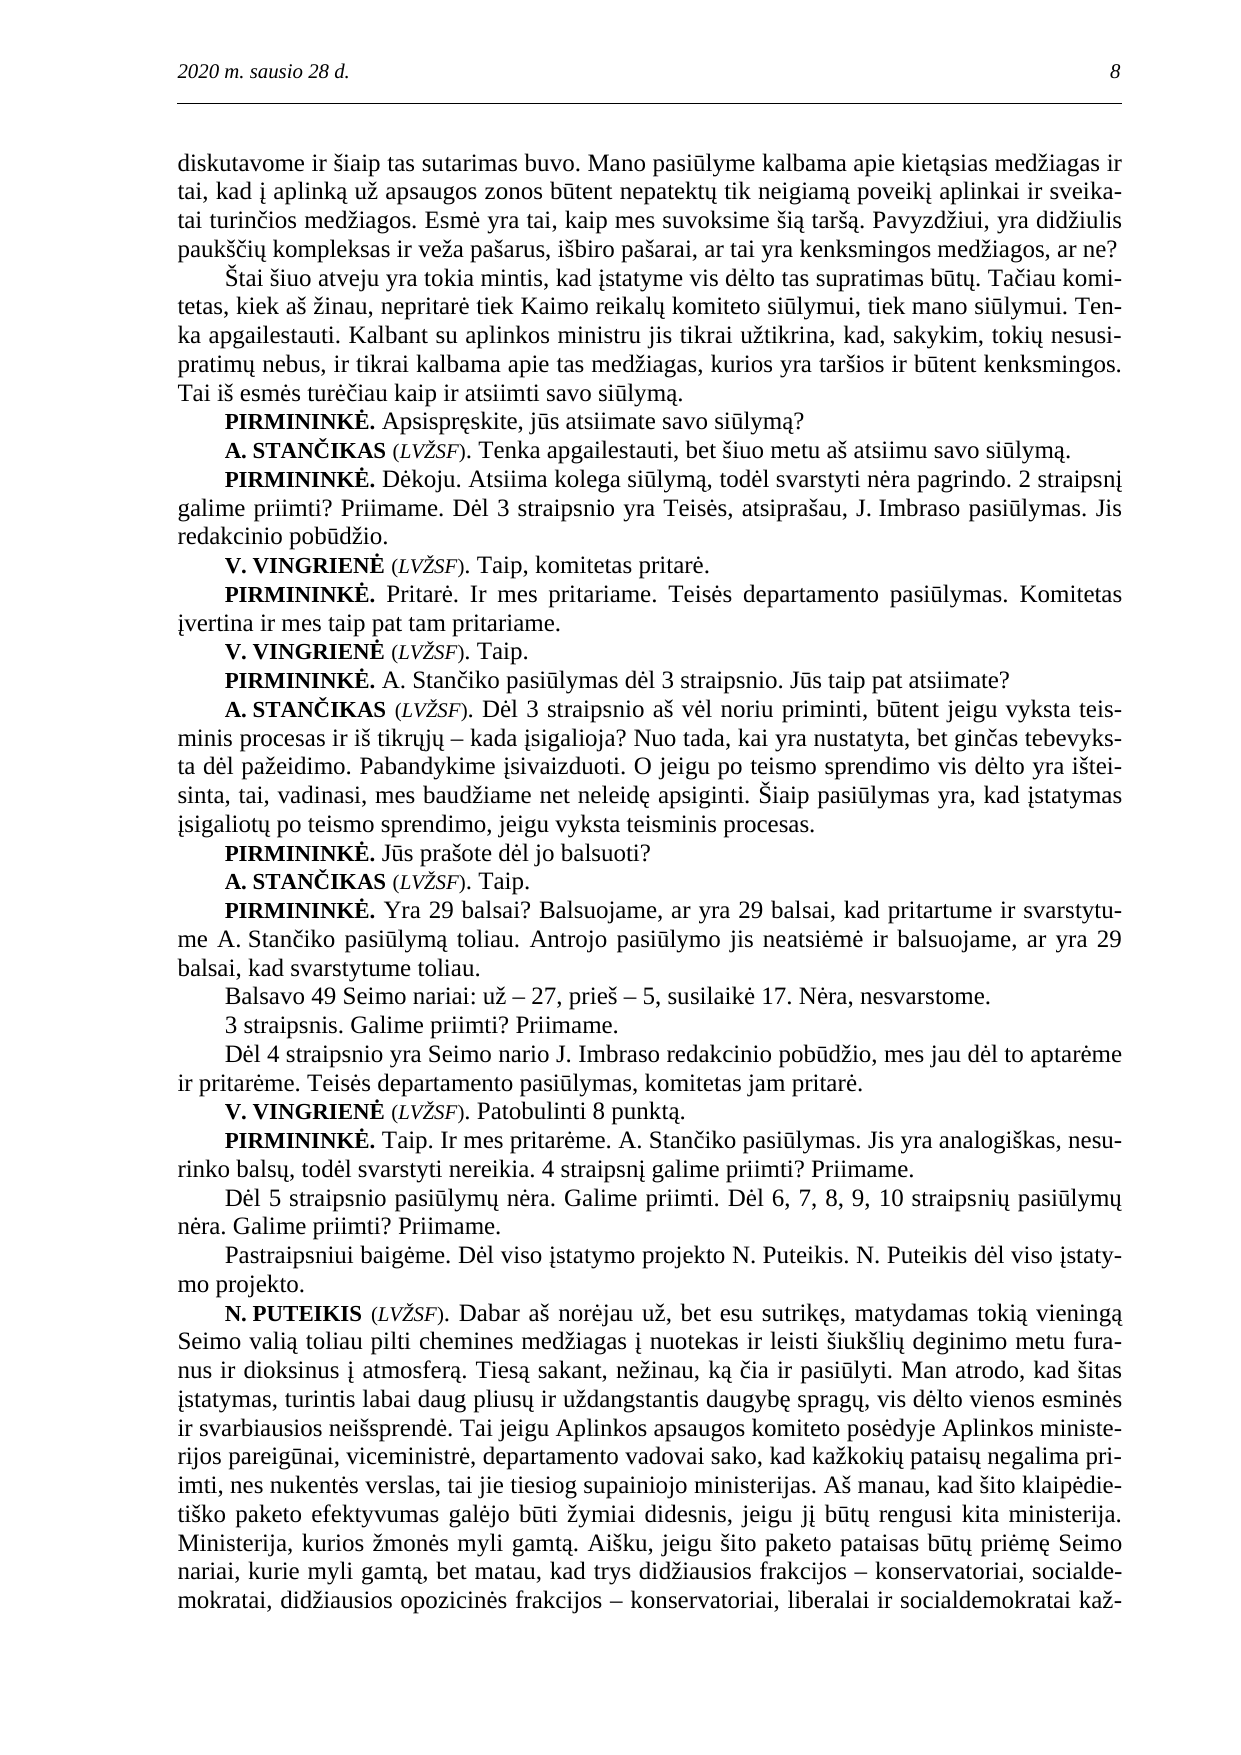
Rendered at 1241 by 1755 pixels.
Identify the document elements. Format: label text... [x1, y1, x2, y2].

text PIRMININKĖ. Ap­si­spręs­ki­te, jūs at­si­i­ma­te sa­vo siū­ly­mą? [177, 406, 1122, 435]
text A. STANČIKAS (LVŽSF). Taip. [177, 866, 1122, 895]
text 3 straips­nis. Ga­li­me pri­im­ti? Pri­ima­me. [177, 1010, 1122, 1039]
text dis­ku­ta­vo­me ir šiaip tas su­ta­ri­mas bu­vo. Ma­no pa­siū­ly­me kal­ba­ma apie kie­tą­sias me­džia­gas ir tai, kad į ap­lin­ką už ap­sau­gos zo­nos bū­tent ne­pa­tek­tų tik nei­gia­mą po­vei­kį ap­lin­kai ir svei­ka­tai tu­rin­čios me­džia­gos. Es­mė yra tai, kaip mes su­vok­si­me šią tar­šą. Pa­vyz­džiui, yra di­džiu­lis paukš­čių kom­plek­sas ir ve­ža pa­ša­rus, iš­bi­ro pa­ša­rai, ar tai yra kenks­min­gos me­džia­gos, ar ne? [177, 148, 1122, 263]
text V. VINGRIENĖ (LVŽSF). Pa­to­bu­lin­ti 8 punk­tą. [177, 1096, 1122, 1125]
text Bal­sa­vo 49 Sei­mo na­riai: už – 27, prieš – 5, su­si­lai­kė 17. Nė­ra, ne­svars­to­me. [177, 981, 1122, 1010]
text A. STANČIKAS (LVŽSF). Dėl 3 straips­nio aš vėl no­riu pri­min­ti, bū­tent jei­gu vyks­ta teis­mi­nis pro­ce­sas ir iš tik­rų­jų – ka­da įsi­ga­lio­ja? Nuo ta­da, kai yra nu­sta­ty­ta, bet gin­čas te­be­vyks­ta dėl pa­žei­di­mo. Pa­ban­dy­ki­me įsi­vaiz­duo­ti. O jei­gu po teis­mo spren­di­mo vis dėl­to yra iš­tei­sin­ta, tai, va­di­na­si, mes bau­džia­me net ne­lei­dę ap­si­gin­ti. Šiaip pa­siū­ly­mas yra, kad įsta­ty­mas įsi­ga­lio­tų po teis­mo spren­di­mo, jei­gu vyks­ta teis­mi­nis pro­ce­sas. [177, 694, 1122, 838]
text PIRMININKĖ. Dė­ko­ju. At­si­i­ma ko­le­ga siū­ly­mą, to­dėl svars­ty­ti nė­ra pa­grin­do. 2 straips­nį ga­li­me pri­im­ti? Pri­ima­me. Dėl 3 straips­nio yra Tei­sės, at­si­pra­šau, J. Imb­ra­so pa­siū­ly­mas. Jis re­dak­ci­nio po­bū­džio. [177, 464, 1122, 550]
text N. PUTEIKIS (LVŽSF). Da­bar aš no­rė­jau už, bet esu su­tri­kęs, ma­ty­da­mas to­kią vie­nin­gą Sei­mo va­lią to­liau pil­ti che­mi­nes me­džia­gas į nuo­te­kas ir leis­ti šiukš­lių de­gi­ni­mo me­tu fu­ra­nus ir diok­si­nus į at­mo­sfe­rą. Tie­są sa­kant, ne­ži­nau, ką čia ir pa­siū­ly­ti. Man at­ro­do, kad ši­tas įsta­ty­mas, tu­rin­tis la­bai daug pliu­sų ir už­dangs­tan­tis dau­gy­bę spra­gų, vis dėl­to vie­nos es­mi­nės ir svar­biau­sios ne­iš­spren­dė. Tai jei­gu Ap­lin­kos ap­sau­gos ko­mi­te­to po­sė­dy­je Ap­lin­kos mi­nis­te­ri­jos pa­rei­gū­nai, vi­ce­mi­nist­rė, de­par­ta­men­to va­do­vai sa­ko, kad kaž­ko­kių pa­tai­sų ne­ga­li­ma pri­im­ti, nes nu­ken­tės ver­slas, tai jie tie­siog su­pai­nio­jo mi­nis­te­ri­jas. Aš ma­nau, kad ši­to klai­pė­die­tiš­ko pa­ke­to efek­ty­vu­mas ga­lė­jo bū­ti žy­miai di­des­nis, jei­gu jį bū­tų ren­gu­si ki­ta mi­nis­te­ri­ja. Mi­nis­te­ri­ja, ku­rios žmo­nės my­li gam­tą. Aiš­ku, jei­gu ši­to pa­ke­to pa­tai­sas bū­tų pri­ėmę Sei­mo na­riai, ku­rie my­li gam­tą, bet ma­tau, kad trys di­džiau­sios frak­ci­jos – kon­ser­va­to­riai, so­cial­de­mo­k­ra­tai, di­džiau­sios opo­zi­ci­nės frak­ci­jos – kon­ser­va­to­riai, li­be­ra­lai ir so­cial­de­mok­ra­tai kaž­ [177, 1298, 1122, 1614]
text PIRMININKĖ. Jūs pra­šo­te dėl jo bal­suo­ti? [177, 838, 1122, 866]
text PIRMININKĖ. Taip. Ir mes pri­ta­rė­me. A. Stan­či­ko pa­siū­ly­mas. Jis yra ana­lo­giš­kas, ne­su­rin­ko bal­sų, to­dėl svars­ty­ti ne­rei­kia. 4 straips­nį ga­li­me pri­im­ti? Pri­ima­me. [177, 1125, 1122, 1183]
text A. STANČIKAS (LVŽSF). Ten­ka ap­gai­les­tau­ti, bet šiuo me­tu aš at­si­i­mu sa­vo siū­ly­mą. [177, 435, 1122, 464]
text Dėl 5 straips­nio pa­siū­ly­mų nė­ra. Ga­li­me pri­im­ti. Dėl 6, 7, 8, 9, 10 straips­nių pa­siū­ly­mų nė­ra. Ga­li­me pri­im­ti? Pri­ima­me. [177, 1183, 1122, 1240]
text Dėl 4 straips­nio yra Sei­mo na­rio J. Imb­ra­so re­dak­ci­nio po­bū­džio, mes jau dėl to ap­ta­rė­me ir pri­ta­rė­me. Tei­sės de­par­ta­men­to pa­siū­ly­mas, ko­mi­te­tas jam pri­ta­rė. [177, 1039, 1122, 1096]
text V. VINGRIENĖ (LVŽSF). Taip. [177, 636, 1122, 665]
text V. VINGRIENĖ (LVŽSF). Taip, ko­mi­te­tas pri­ta­rė. [177, 550, 1122, 579]
text PIRMININKĖ. Yra 29 bal­sai? Bal­suo­ja­me, ar yra 29 bal­sai, kad pri­tar­tu­me ir svars­ty­tu­me A. Stan­či­ko pa­siū­ly­mą to­liau. Ant­ro­jo pa­siū­ly­mo jis ne­at­si­ė­mė ir bal­suo­ja­me, ar yra 29 bal­sai, kad svars­ty­tu­me to­liau. [177, 895, 1122, 981]
text PIRMININKĖ. A. Stan­či­ko pa­siū­ly­mas dėl 3 straips­nio. Jūs taip pat at­si­i­ma­te? [177, 665, 1122, 694]
text Pa­straips­niui bai­gė­me. Dėl vi­so įsta­ty­mo pro­jek­to N. Pu­tei­kis. N. Pu­tei­kis dėl vi­so įsta­ty­mo pro­jek­to. [177, 1240, 1122, 1298]
text PIRMININKĖ. Pri­ta­rė. Ir mes pri­ta­ria­me. Tei­sės de­par­ta­men­to pa­siū­ly­mas. Ko­mi­te­tas įver­ti­na ir mes taip pat tam pri­ta­ria­me. [177, 579, 1122, 636]
text Štai šiuo at­ve­ju yra to­kia min­tis, kad įsta­ty­me vis dėl­to tas su­pra­ti­mas bū­tų. Ta­čiau ko­mi­te­tas, kiek aš ži­nau, ne­pri­ta­rė tiek Kai­mo rei­ka­lų ko­mi­te­to siū­ly­mui, tiek ma­no siū­ly­mui. Ten­ka ap­gai­les­tau­ti. Kal­bant su ap­lin­kos mi­nist­ru jis tik­rai už­tik­ri­na, kad, sa­ky­kim, to­kių nesu­si­pra­ti­mų ne­bus, ir tik­rai kal­ba­ma apie tas me­džia­gas, ku­rios yra tar­šios ir bū­tent kenks­min­gos. Tai iš es­mės tu­rė­čiau kaip ir at­si­im­ti sa­vo siū­ly­mą. [177, 263, 1122, 406]
